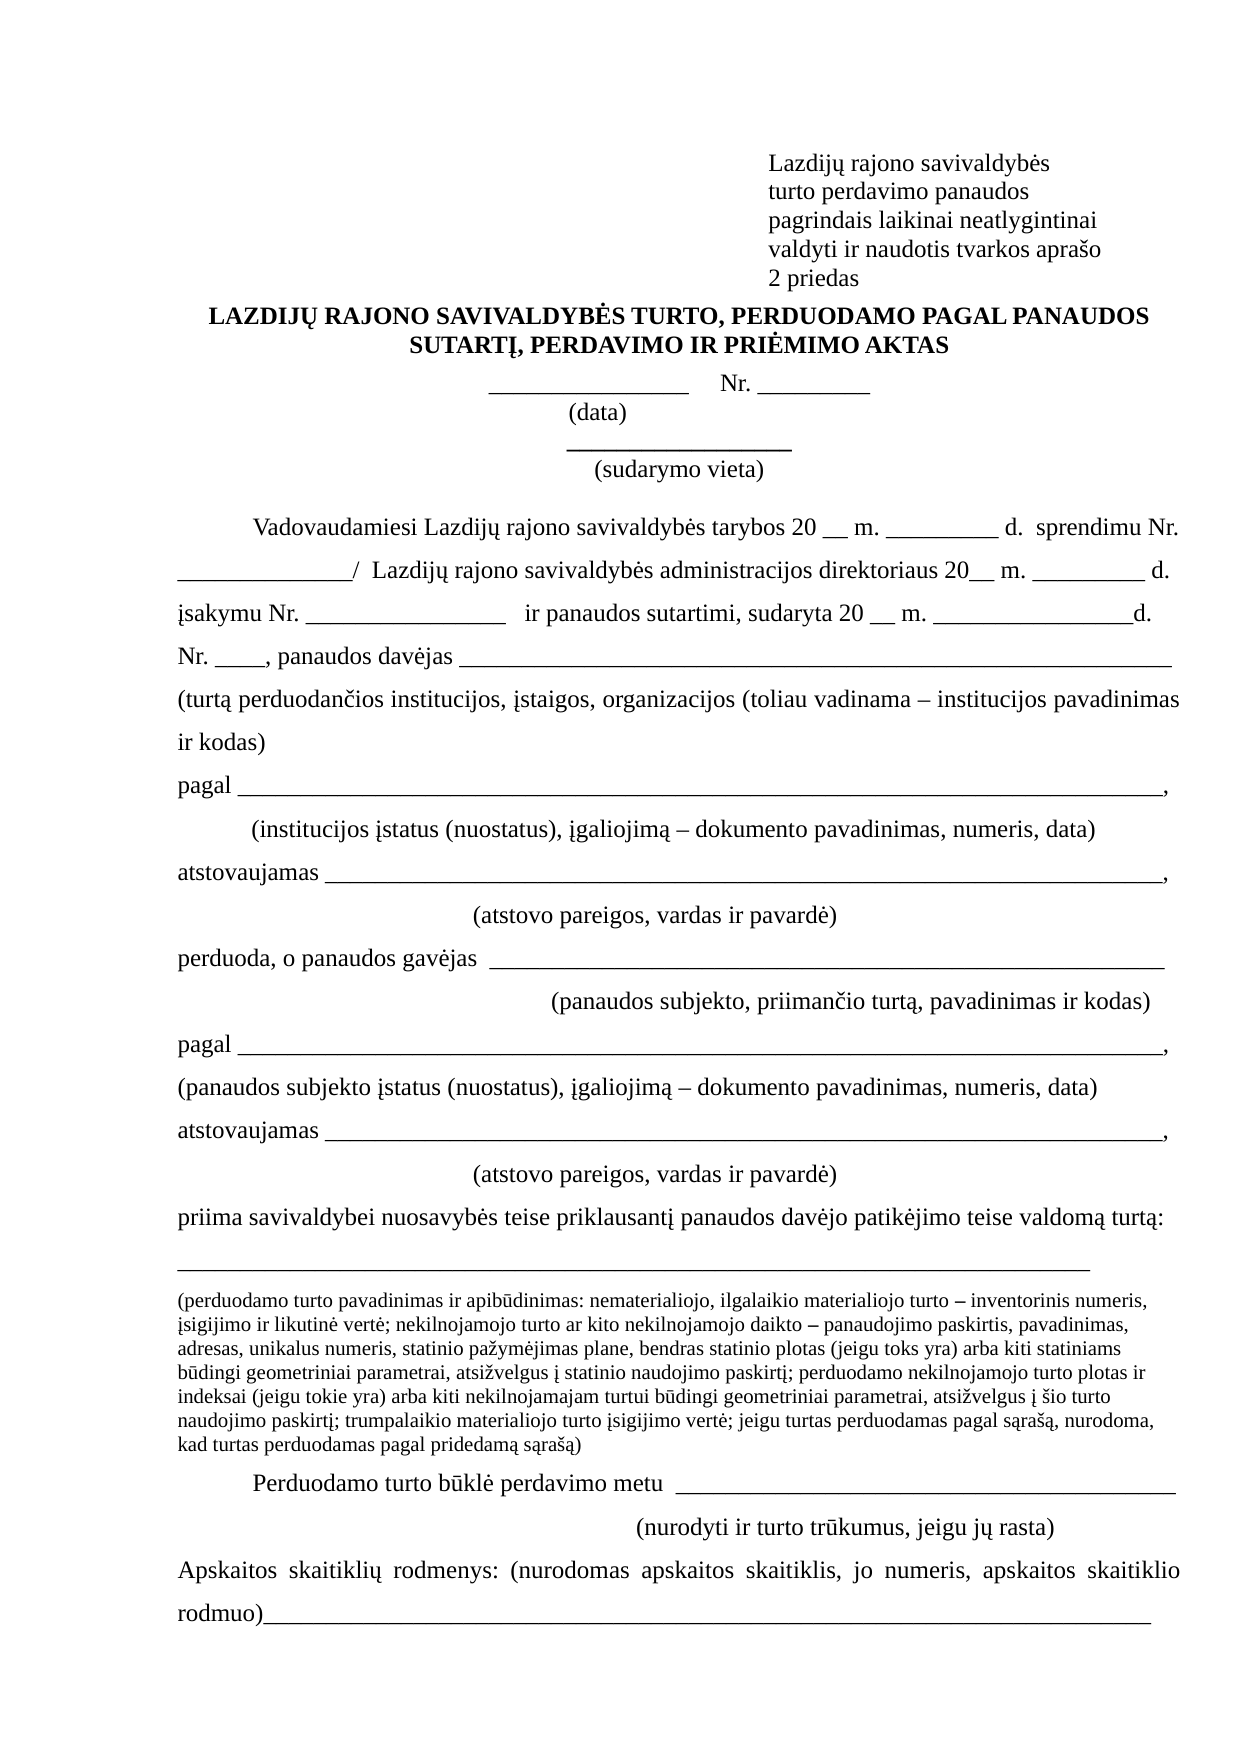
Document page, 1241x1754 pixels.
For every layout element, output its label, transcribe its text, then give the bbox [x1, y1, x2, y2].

text LAZDIJŲ RAJONO SAVIVALDYBĖS TURTO, PERDUODAMO PAGAL PANAUDOS SUTARTĮ, PERDAVIMO IR PRIĖMIMO AKTAS [177, 301, 1181, 358]
text Vadovaudamiesi Lazdijų rajono savivaldybės tarybos 20 __ m. _________ d. sprendimu Nr. ______________/ Lazdijų rajono savivaldybės administracijos direktoriaus 20__ m. _________ d. įsakymu Nr. ________________ ir panaudos sutartimi, sudaryta 20 __ m. ________________d. Nr. ____, panaudos davėjas _________________________________________________________ [177, 512, 1181, 670]
text atstovaujamas ___________________________________________________________________, [177, 857, 1181, 886]
text Perduodamo turto būklė perdavimo metu ________________________________________ [177, 1468, 1181, 1497]
text valdyti ir naudotis tvarkos aprašo [768, 234, 1181, 263]
text perduoda, o panaudos gavėjas ______________________________________________________ [177, 943, 1181, 972]
text (panaudos subjekto įstatus (nuostatus), įgaliojimą – dokumento pavadinimas, numeris, data) [177, 1072, 1181, 1101]
text (perduodamo turto pavadinimas ir apibūdinimas: nematerialiojo, ilgalaikio materialiojo turto – inventorinis numeris, įsigijimo ir likutinė vertė; nekilnojamojo turto ar kito nekilnojamojo daikto – panaudojimo paskirtis, pavadinimas, adresas, unikalus numeris, statinio pažymėjimas plane, bendras statinio plotas (jeigu toks yra) arba kiti statiniams būdingi geometriniai parametrai, atsižvelgus į statinio naudojimo paskirtį; perduodamo nekilnojamojo turto plotas ir indeksai (jeigu tokie yra) arba kiti nekilnojamajam turtui būdingi geometriniai parametrai, atsižvelgus į šio turto naudojimo paskirtį; trumpalaikio materialiojo turto įsigijimo vertė; jeigu turtas perduodamas pagal sąrašą, nurodoma, kad turtas perduodamas pagal pridedamą sąrašą) [177, 1288, 1181, 1456]
text priima savivaldybei nuosavybės teise priklausantį panaudos davėjo patikėjimo teise valdomą turtą: [177, 1202, 1181, 1231]
text (institucijos įstatus (nuostatus), įgaliojimą – dokumento pavadinimas, numeris, data) [177, 814, 1181, 842]
text (atstovo pareigos, vardas ir pavardė) [399, 900, 1181, 929]
text pagal __________________________________________________________________________, [177, 771, 1181, 799]
text pagrindais laikinai neatlygintinai [768, 205, 1181, 234]
text atstovaujamas ___________________________________________________________________, [177, 1116, 1181, 1144]
text (nurodyti ir turto trūkumus, jeigu jų rasta) [177, 1512, 1181, 1540]
text (turtą perduodančios institucijos, įstaigos, organizacijos (toliau vadinama – institucijos pavadinimas ir kodas) [177, 684, 1181, 756]
text ________________ Nr. _________ [177, 368, 1181, 397]
text (sudarymo vieta) [177, 454, 1181, 483]
text 2 priedas [768, 263, 1181, 291]
text (atstovo pareigos, vardas ir pavardė) [399, 1159, 1181, 1187]
text _________________________________________________________________________ [177, 1245, 1181, 1274]
text Apskaitos skaitiklių rodmenys: (nurodomas apskaitos skaitiklis, jo numeris, apskaitos skaitiklio rodmuo)_______________________________________________________________________ [177, 1555, 1181, 1627]
text Lazdijų rajono savivaldybės [768, 148, 1181, 176]
text turto perdavimo panaudos [768, 176, 1181, 205]
text __________________ [177, 426, 1181, 454]
text (panaudos subjekto, priimančio turtą, pavadinimas ir kodas) [177, 986, 1181, 1015]
text pagal __________________________________________________________________________, [177, 1029, 1181, 1058]
text (data) [177, 397, 1181, 426]
